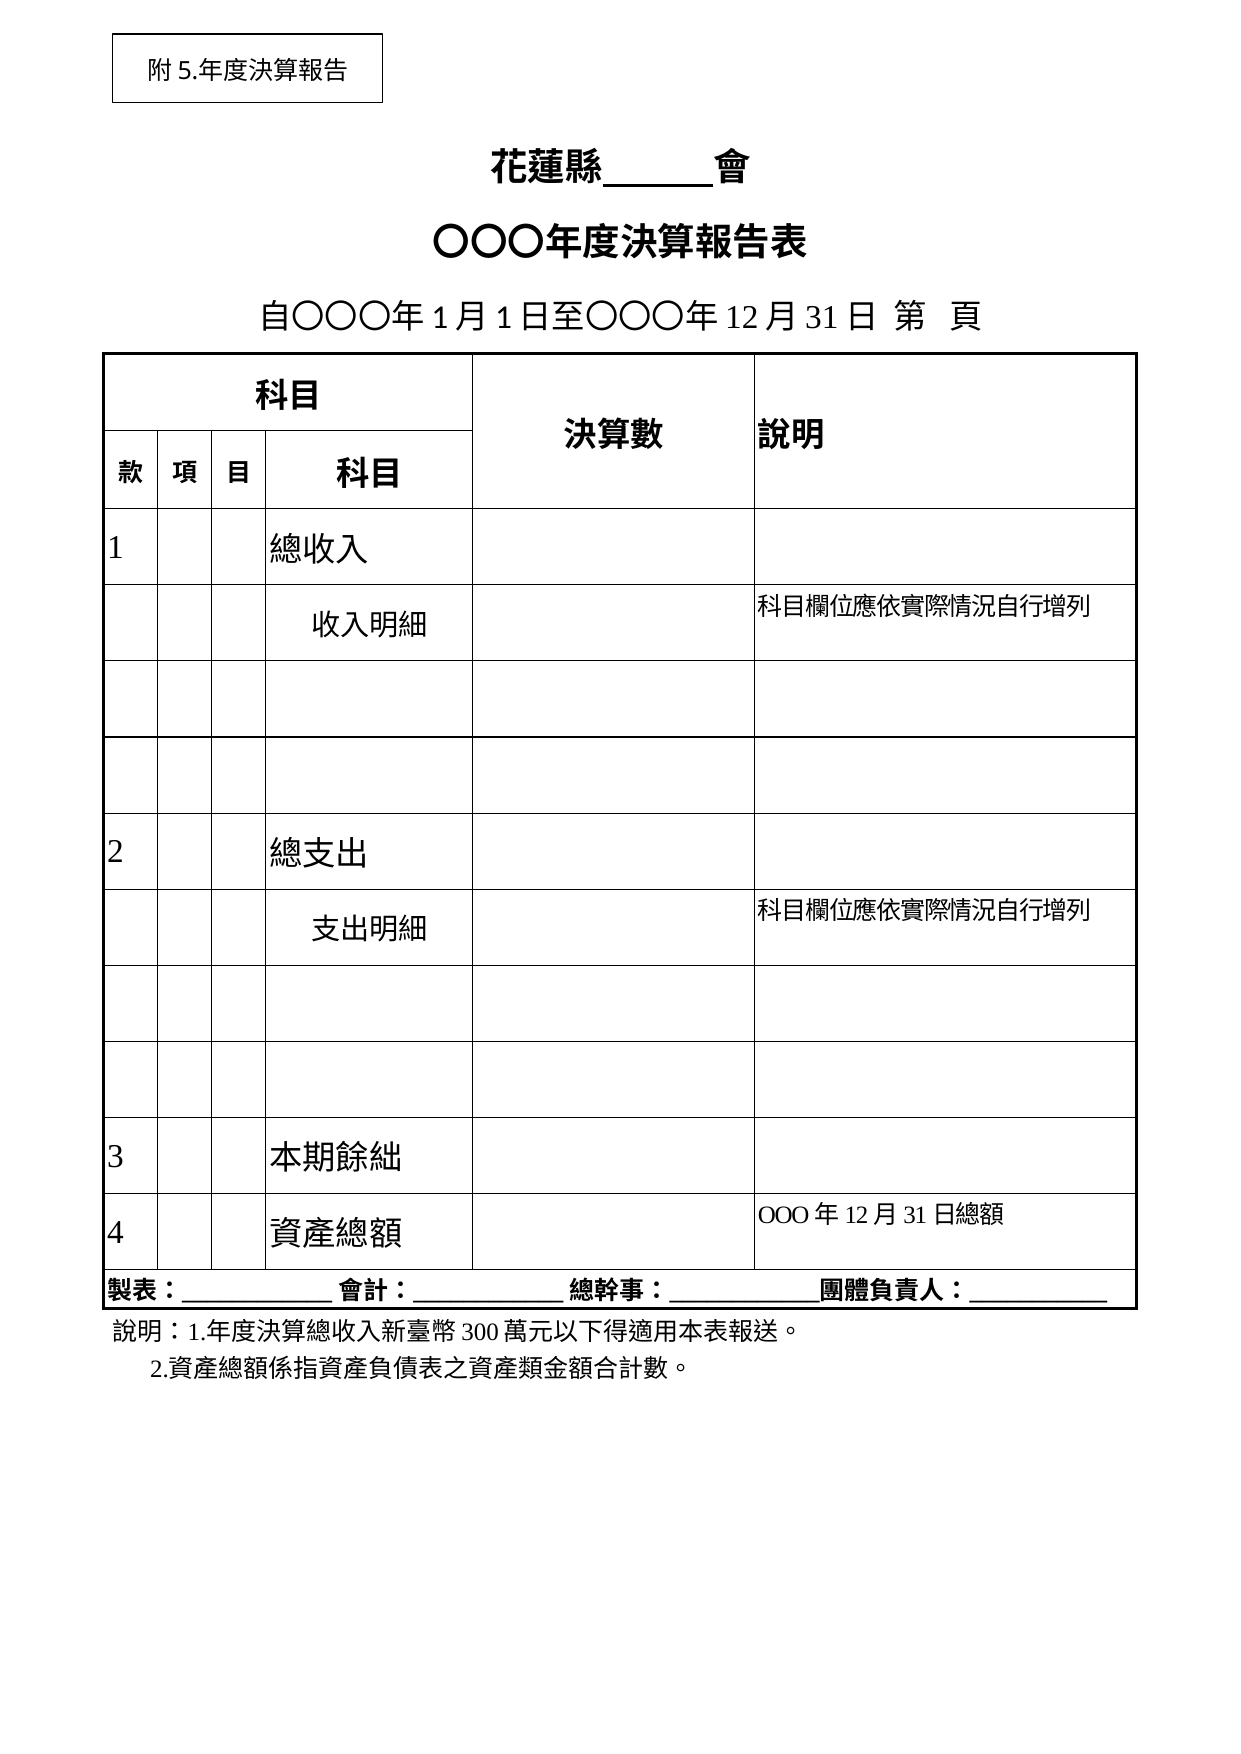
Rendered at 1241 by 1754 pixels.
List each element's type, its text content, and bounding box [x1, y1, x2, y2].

table_cell [473, 585, 754, 660]
table_cell [473, 890, 754, 964]
table_cell 收入明細 [266, 585, 472, 660]
table_header 科目 [105, 355, 472, 430]
table_cell [755, 1118, 1135, 1193]
table_cell [212, 509, 265, 584]
table_cell [473, 509, 754, 584]
table_cell [158, 1194, 211, 1269]
table_cell [158, 1118, 211, 1193]
table_cell [212, 966, 265, 1041]
subtitle 附5.年度決算報告 [127, 50, 368, 86]
table_cell 支出明細 [266, 890, 472, 964]
table_cell [473, 1042, 754, 1117]
table_header 決算數 [473, 355, 754, 508]
table_cell [212, 1194, 265, 1269]
table_cell [755, 814, 1135, 888]
table_cell [266, 1042, 472, 1117]
table_cell [755, 1042, 1135, 1117]
table_cell [105, 661, 157, 736]
table_cell [212, 814, 265, 888]
table_cell [158, 509, 211, 584]
table_cell 項 [158, 431, 211, 508]
table_cell 總收入 [266, 509, 472, 584]
table_cell [105, 966, 157, 1041]
text 〇〇〇年度決算報告表 [112, 202, 1128, 277]
table_cell 總支出 [266, 814, 472, 888]
text 自〇〇〇年1月1日至〇〇〇年12月31日 第 頁 [112, 277, 1128, 352]
table_cell 科目欄位應依實際情況自行增列 [755, 585, 1135, 660]
table_cell [105, 585, 157, 660]
table_header 說明 [755, 355, 1135, 508]
table_cell [212, 738, 265, 812]
table_cell [473, 966, 754, 1041]
text 花蓮縣 會 [112, 127, 1128, 202]
table_cell [105, 890, 157, 964]
table_cell [158, 814, 211, 888]
table_cell 科目欄位應依實際情況自行增列 [755, 890, 1135, 964]
table_cell 3 [105, 1118, 157, 1193]
table_cell [266, 661, 472, 736]
table_cell [473, 814, 754, 888]
table_cell 科目 [266, 431, 472, 508]
table_cell 2 [105, 814, 157, 888]
table_cell 4 [105, 1194, 157, 1269]
table_cell [755, 661, 1135, 736]
table_cell [266, 966, 472, 1041]
table_cell [158, 890, 211, 964]
table_cell [212, 1118, 265, 1193]
table_cell [755, 509, 1135, 584]
table_cell [158, 661, 211, 736]
table_cell [473, 738, 754, 812]
table_cell [212, 890, 265, 964]
table_cell 製表：____________ 會計：____________ 總幹事：____________團體負責人：___________ [105, 1270, 1135, 1307]
table_cell [158, 966, 211, 1041]
table_cell [158, 1042, 211, 1117]
table_cell [473, 1118, 754, 1193]
table_cell [105, 1042, 157, 1117]
table_cell [212, 1042, 265, 1117]
table_cell [755, 738, 1135, 812]
table_cell [212, 661, 265, 736]
table_cell 目 [212, 431, 265, 508]
table_cell [266, 738, 472, 812]
table_cell [473, 661, 754, 736]
table_cell 本期餘絀 [266, 1118, 472, 1193]
table_cell [473, 1194, 754, 1269]
table_cell 款 [105, 431, 157, 508]
table_cell 資產總額 [266, 1194, 472, 1269]
text 說明：1.年度決算總收入新臺幣300萬元以下得適用本表報送。 [112, 1310, 1128, 1348]
text 2.資產總額係指資產負債表之資產類金額合計數。 [112, 1348, 1128, 1385]
table_cell [212, 585, 265, 660]
table_cell [158, 738, 211, 812]
table_cell [755, 966, 1135, 1041]
table_cell [105, 738, 157, 812]
table_cell 1 [105, 509, 157, 584]
table_cell [158, 585, 211, 660]
table_cell OOO年12月31日總額 [755, 1194, 1135, 1269]
